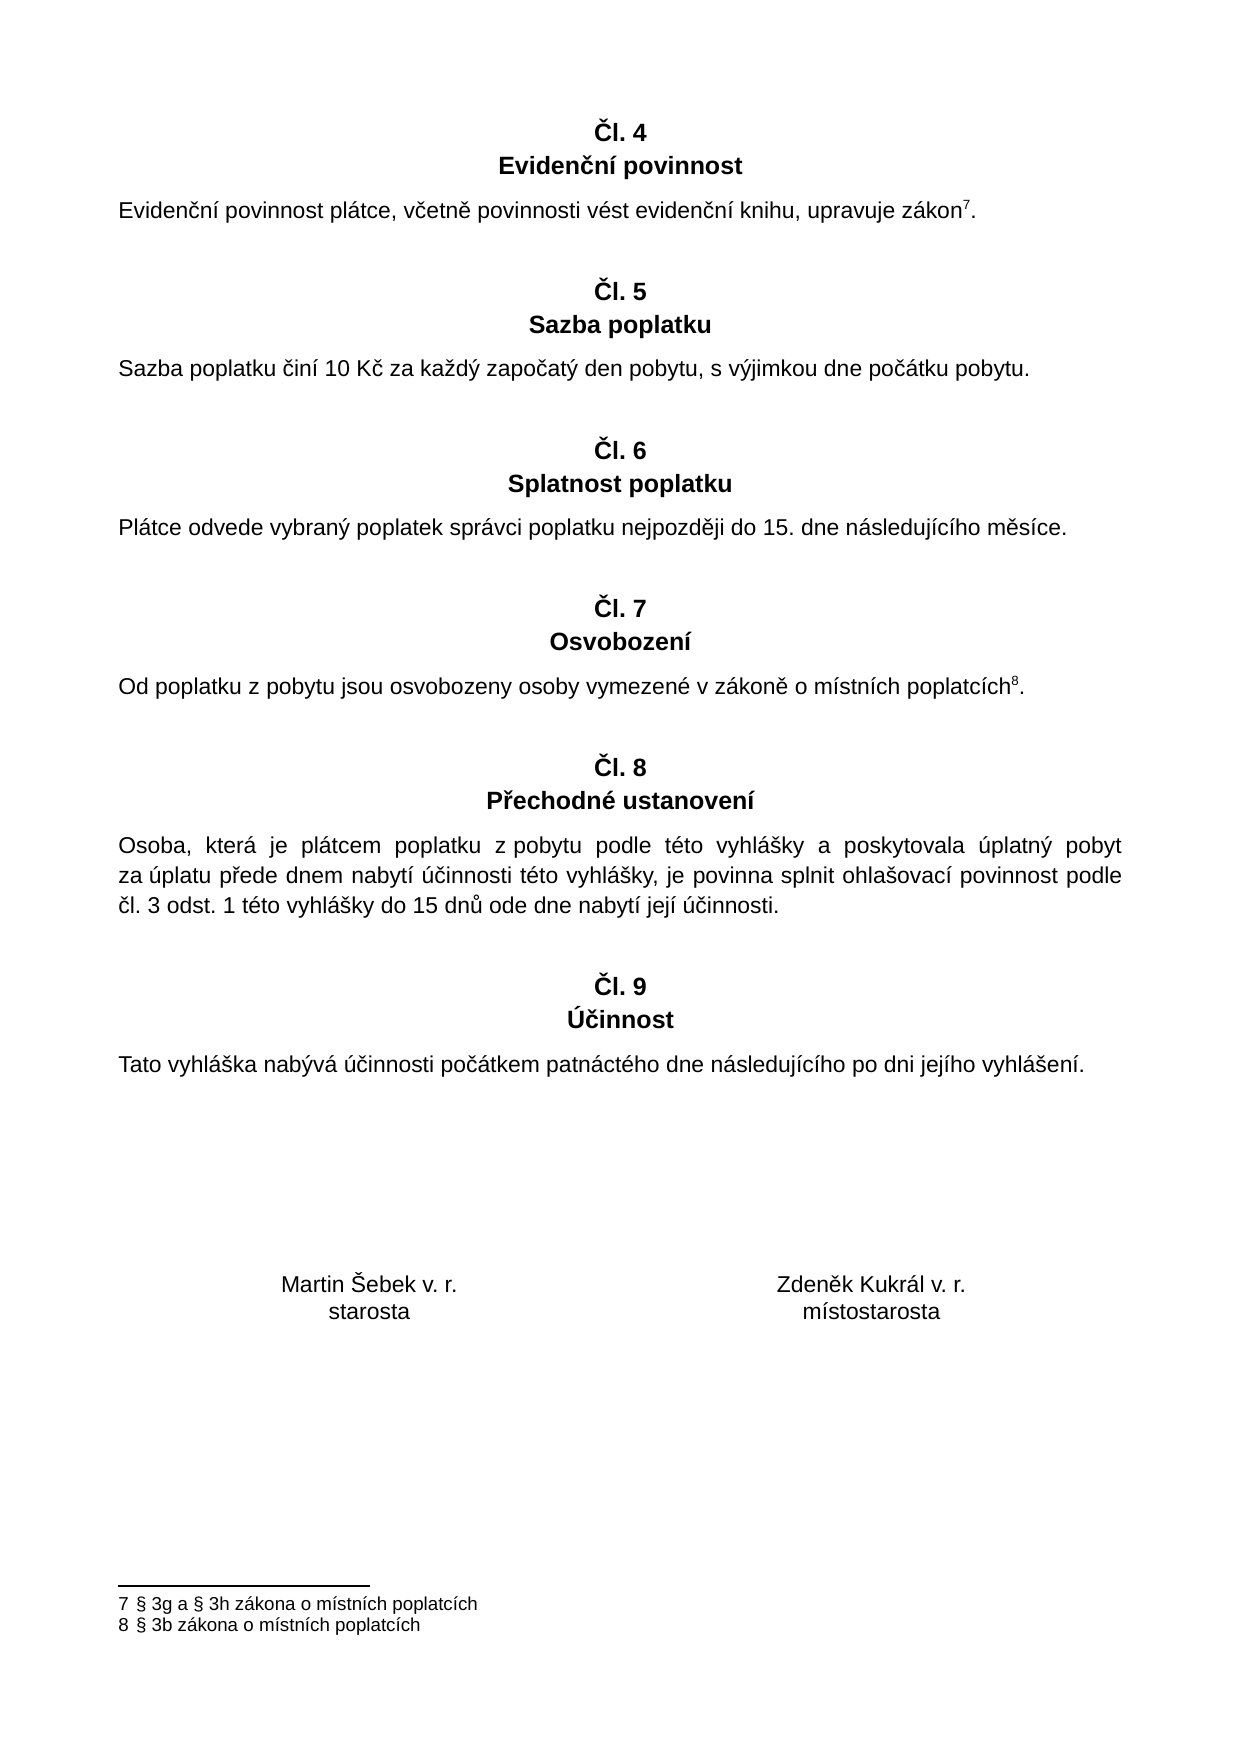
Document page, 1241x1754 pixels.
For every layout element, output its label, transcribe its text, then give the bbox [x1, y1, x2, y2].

subtitle Čl. 7 Osvobození [118, 594, 1122, 656]
table_header Martin Šebek v. r. starosta [118, 1212, 620, 1330]
text Sazba poplatku činí 10 Kč za každý započatý den pobytu, s výjimkou dne počátku pobytu. [118, 355, 1122, 382]
subtitle Čl. 9 Účinnost [118, 972, 1122, 1034]
text Plátce odvede vybraný poplatek správci poplatku nejpozději do 15. dne následujícího měsíce. [118, 514, 1122, 541]
text § 3g a § 3h zákona o místních poplatcích [118, 1592, 1122, 1614]
subtitle Čl. 4 Evidenční povinnost [118, 118, 1122, 180]
table_cell [118, 1330, 620, 1448]
subtitle Čl. 5 Sazba poplatku [118, 277, 1122, 339]
text Osoba, která je plátcem poplatku z pobytu podle této vyhlášky a poskytovala úplatný pobyt za úplatu přede dnem nabytí účinnosti této vyhlášky, je povinna splnit ohlašovací povinnost podle čl. 3 odst. 1 této vyhlášky do 15 dnů ode dne nabytí její účinnosti. [118, 832, 1122, 918]
text Od poplatku z pobytu jsou osvobozeny osoby vymezené v zákoně o místních poplatcích. [118, 673, 1122, 699]
subtitle Čl. 6 Splatnost poplatku [118, 436, 1122, 497]
text § 3b zákona o místních poplatcích [118, 1614, 1122, 1635]
table_cell [620, 1330, 1122, 1448]
text Evidenční povinnost plátce, včetně povinnosti vést evidenční knihu, upravuje zákon. [118, 197, 1122, 223]
table_header Zdeněk Kukrál v. r. místostarosta [620, 1212, 1122, 1330]
subtitle Čl. 8 Přechodné ustanovení [118, 753, 1122, 815]
text Tato vyhláška nabývá účinnosti počátkem patnáctého dne následujícího po dni jejího vyhlášení. [118, 1051, 1122, 1077]
